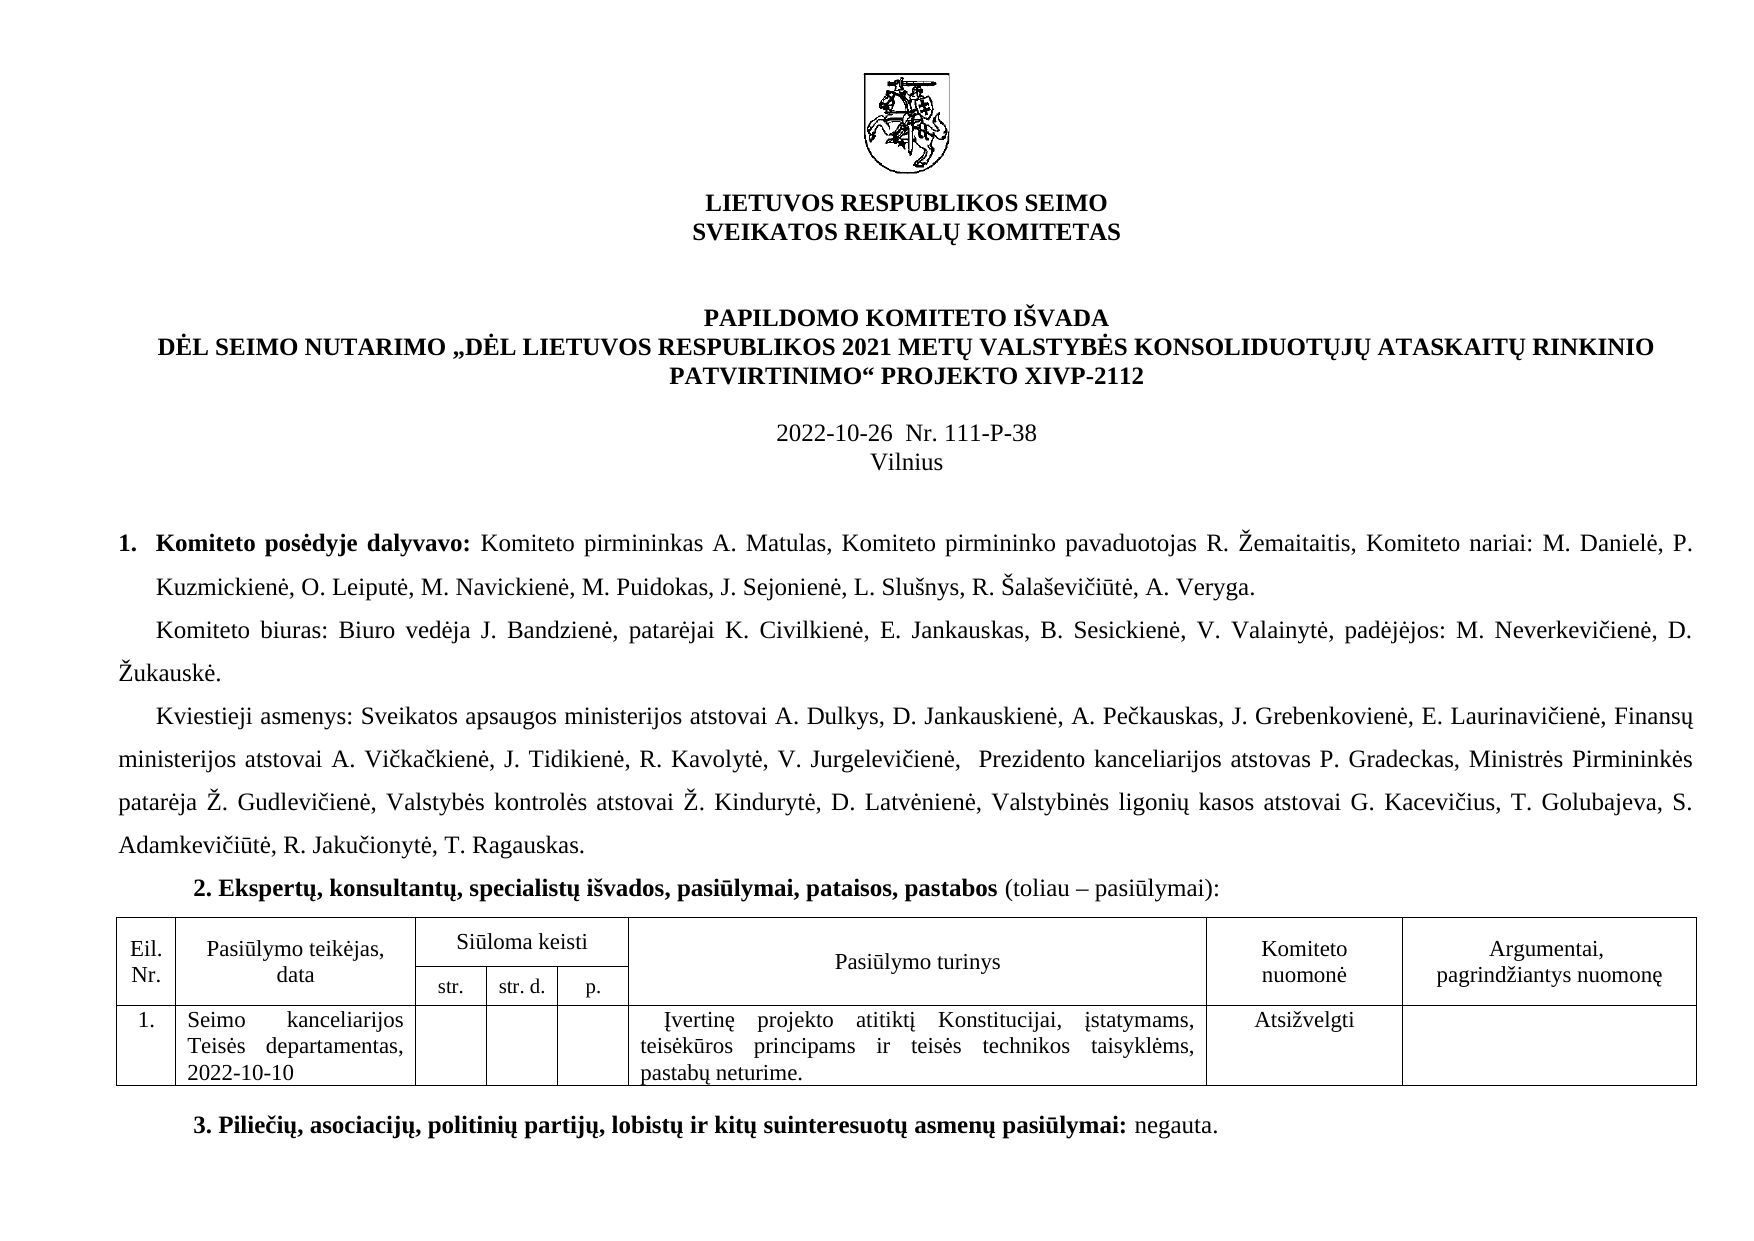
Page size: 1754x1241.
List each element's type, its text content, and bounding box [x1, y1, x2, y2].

table_cell Seimo kanceliarijos Teisės departamentas, 2022-10-10 [176, 1006, 415, 1085]
subtitle DĖL Seimo nutarimo „Dėl Lietuvos Respublikos 2021 metų valstybės konsoliduotųjų ataskaitų rinkinio patvirtinimo“ projektO XIVP-2112 [118, 332, 1695, 389]
table_header Siūloma keisti [416, 918, 628, 966]
table_header Komiteto nuomonė [1207, 918, 1402, 1005]
table_cell str. d. [487, 967, 557, 1005]
text Komiteto biuras: Biuro vedėja J. Bandzienė, patarėjai K. Civilkienė, E. Jankauskas, B. Sesickienė, V. Valainytė, padėjėjos: M. Neverkevičienė, D. Žukauskė. [118, 615, 1695, 687]
table_cell [416, 1006, 486, 1085]
table_header Eil. Nr. [117, 918, 175, 1005]
table_cell p. [558, 967, 628, 1005]
subtitle 3. Piliečių, asociacijų, politinių partijų, lobistų ir kitų suinteresuotų asmenų pasiūlymai: negauta. [118, 1110, 1695, 1139]
subtitle PAPILDOMO KOMITETO IŠVADA [118, 303, 1695, 332]
subtitle 2. Ekspertų, konsultantų, specialistų išvados, pasiūlymai, pataisos, pastabos (toliau – pasiūlymai): [118, 873, 1695, 902]
table_cell [1403, 1006, 1696, 1085]
table_header Pasiūlymo turinys [629, 918, 1206, 1005]
table_cell str. [416, 967, 486, 1005]
table_header Argumentai, pagrindžiantys nuomonę [1403, 918, 1696, 1005]
text Kviestieji asmenys: Sveikatos apsaugos ministerijos atstovai A. Dulkys, D. Jankauskienė, A. Pečkauskas, J. Grebenkovienė, E. Laurinavičienė, Finansų ministerijos atstovai A. Vičkačkienė, J. Tidikienė, R. Kavolytė, V. Jurgelevičienė, Prezidento kanceliarijos atstovas P. Gradeckas, Ministrės Pirmininkės patarėja Ž. Gudlevičienė, Valstybės kontrolės atstovai Ž. Kindurytė, D. Latvėnienė, Valstybinės ligonių kasos atstovai G. Kacevičius, T. Golubajeva, S. Adamkevičiūtė, R. Jakučionytė, T. Ragauskas. [118, 701, 1695, 859]
table_cell Įvertinę projekto atitiktį Konstitucijai, įstatymams, teisėkūros principams ir teisės technikos taisyklėms, pastabų neturime. [629, 1006, 1206, 1085]
table_header Pasiūlymo teikėjas, data [176, 918, 415, 1005]
table_cell Atsižvelgti [1207, 1006, 1402, 1085]
text Vilnius [118, 447, 1695, 476]
table_cell [558, 1006, 628, 1085]
text LIETUVOS RESPUBLIKOS SEIMO [118, 188, 1695, 217]
list Komiteto posėdyje dalyvavo: Komiteto pirmininkas A. Matulas, Komiteto pirmininko pavaduotojas R. Žemaitaitis, Komiteto nariai: M. Danielė, P. Kuzmickienė, O. Leiputė, M. Navickienė, M. Puidokas, J. Sejonienė, L. Slušnys, R. Šalaševičiūtė, A. Veryga. [118, 528, 1695, 600]
table_cell [487, 1006, 557, 1085]
text 2022-10-26 Nr. 111-P-38 [118, 418, 1695, 447]
text Sveikatos reikalų komitetas [118, 217, 1695, 246]
table_cell 1. [117, 1006, 175, 1085]
